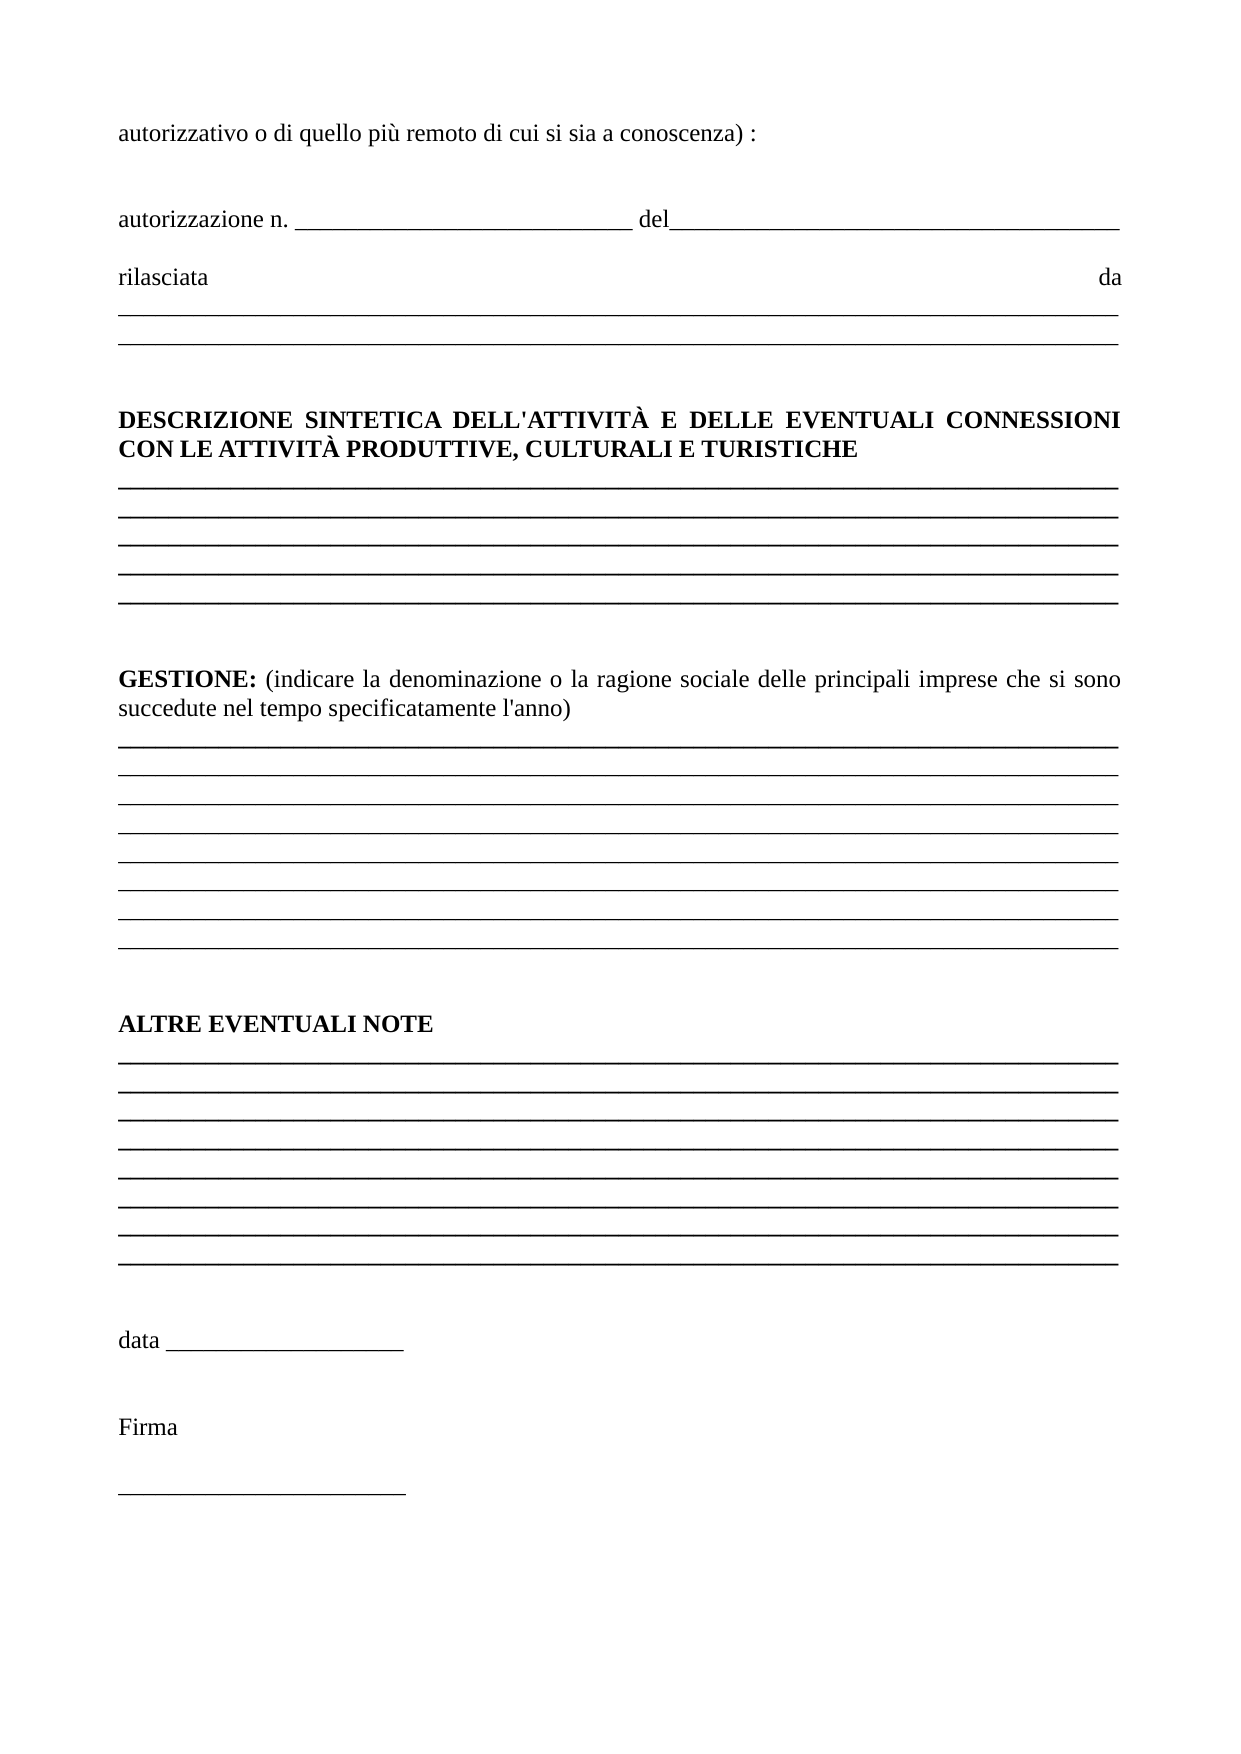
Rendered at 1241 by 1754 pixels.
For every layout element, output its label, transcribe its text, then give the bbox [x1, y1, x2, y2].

text ALTRE EVENTUALI NOTE [118, 1009, 1122, 1038]
text ________________________________________________________________________________________________________________________________________________________________________________________________________________________________________________________________________________________________________________________________________________________________________________________________________________________________________________________________________________________________________________________________________________________________________________ [118, 751, 1122, 952]
text ________________________________________________________________________________ [118, 722, 1122, 751]
text Firma [118, 1412, 1122, 1441]
text autorizzazione n. ___________________________ del____________________________________ [118, 204, 1122, 233]
text rilasciata da ________________________________________________________________________________________________________________________________________________________________ [118, 262, 1122, 348]
text _______________________ [118, 1469, 1122, 1498]
text autorizzativo o di quello più remoto di cui si sia a conoscenza) : [118, 118, 1122, 147]
text data ___________________ [118, 1326, 1122, 1354]
text DESCRIZIONE SINTETICA DELL'ATTIVITÀ E DELLE EVENTUALI CONNESSIONI CON LE ATTIVITÀ PRODUTTIVE, CULTURALI E TURISTICHE [118, 406, 1122, 463]
text GESTIONE: (indicare la denominazione o la ragione sociale delle principali imprese che si sono succedute nel tempo specificatamente l'anno) [118, 664, 1122, 722]
text ________________________________________________________________________________ [118, 1038, 1122, 1067]
text ________________________________________________________________________________________________________________________________________________________________________________________________________________________________________________________________________________________________________________________________ [118, 492, 1122, 607]
text ________________________________________________________________________________ [118, 463, 1122, 492]
text ________________________________________________________________________________________________________________________________________________________________________________________________________________________________________________________________________________________________________________________________________________________________________________________________________________________________________________________________________________________________________________________________________________________________________________ [118, 1067, 1122, 1268]
